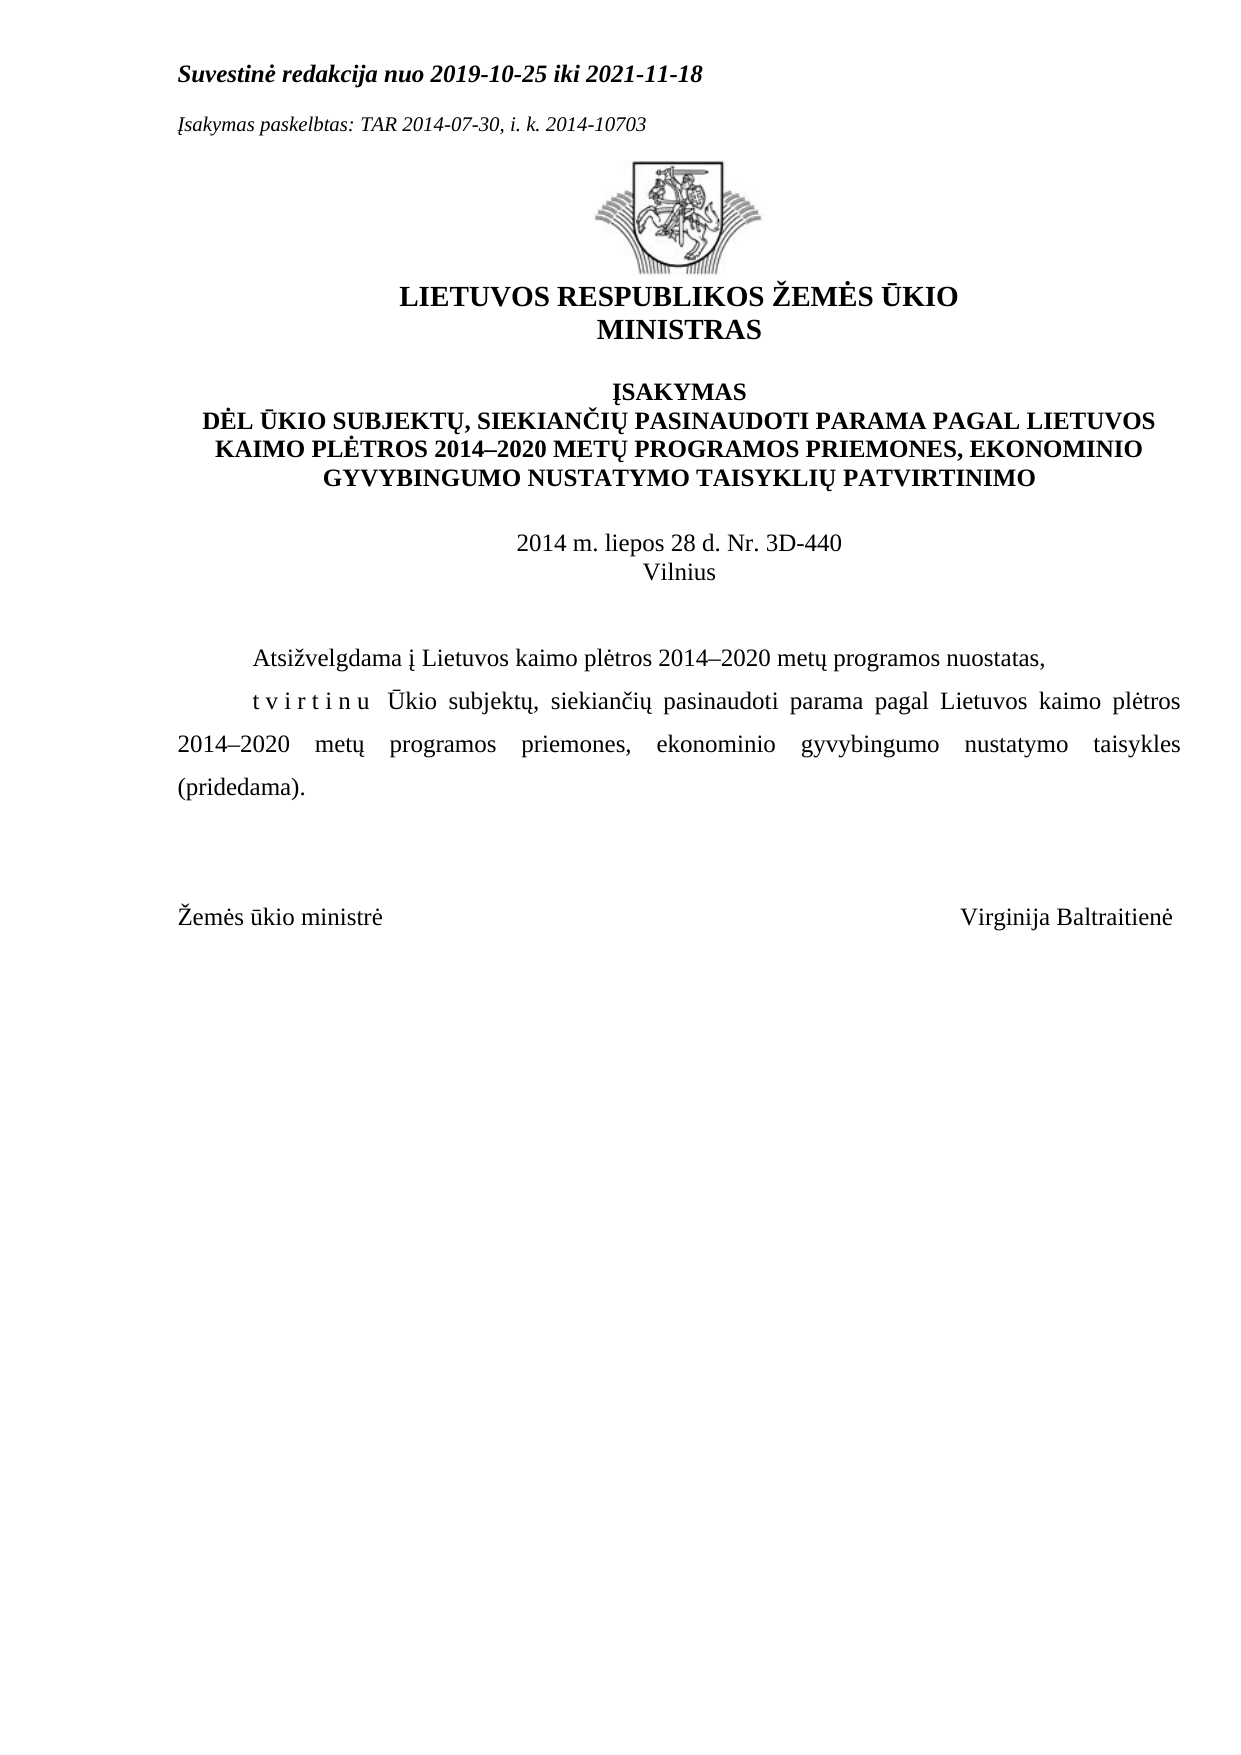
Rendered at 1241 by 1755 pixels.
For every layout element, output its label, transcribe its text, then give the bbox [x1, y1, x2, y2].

text 2014 m. liepos 28 d. Nr. 3D-440 [177, 528, 1181, 557]
text Įsakymas paskelbtas: TAR 2014-07-30, i. k. 2014-10703 [177, 112, 1181, 136]
text Vilnius [177, 557, 1181, 586]
text Suvestinė redakcija nuo 2019-10-25 iki 2021-11-18 [177, 59, 1181, 88]
text tvirtinu Ūkio subjektų, siekiančių pasinaudoti parama pagal Lietuvos kaimo plėtros 2014–2020 metų programos priemones, ekonominio gyvybingumo nustatymo taisykles (pridedama). [177, 686, 1181, 801]
text Atsižvelgdama į Lietuvos kaimo plėtros 2014–2020 metų programos nuostatas, [177, 643, 1181, 672]
text MINISTRAS [177, 312, 1181, 346]
text ĮSAKYMAS [177, 377, 1181, 406]
text LIETUVOS RESPUBLIKOS ŽEMĖS ŪKIO [177, 279, 1181, 312]
text DĖL ŪKIO SUBJEKTŲ, SIEKIANČIŲ PASINAUDOTI PARAMA PAGAL LIETUVOS KAIMO PLĖTROS 2014–2020 METŲ PROGRAMOS PRIEMONES, EKONOMINIO GYVYBINGUMO NUSTATYMO TAISYKLIŲ PATVIRTINIMO [177, 406, 1181, 492]
text Žemės ūkio ministrė Virginija Baltraitienė [177, 902, 1181, 931]
